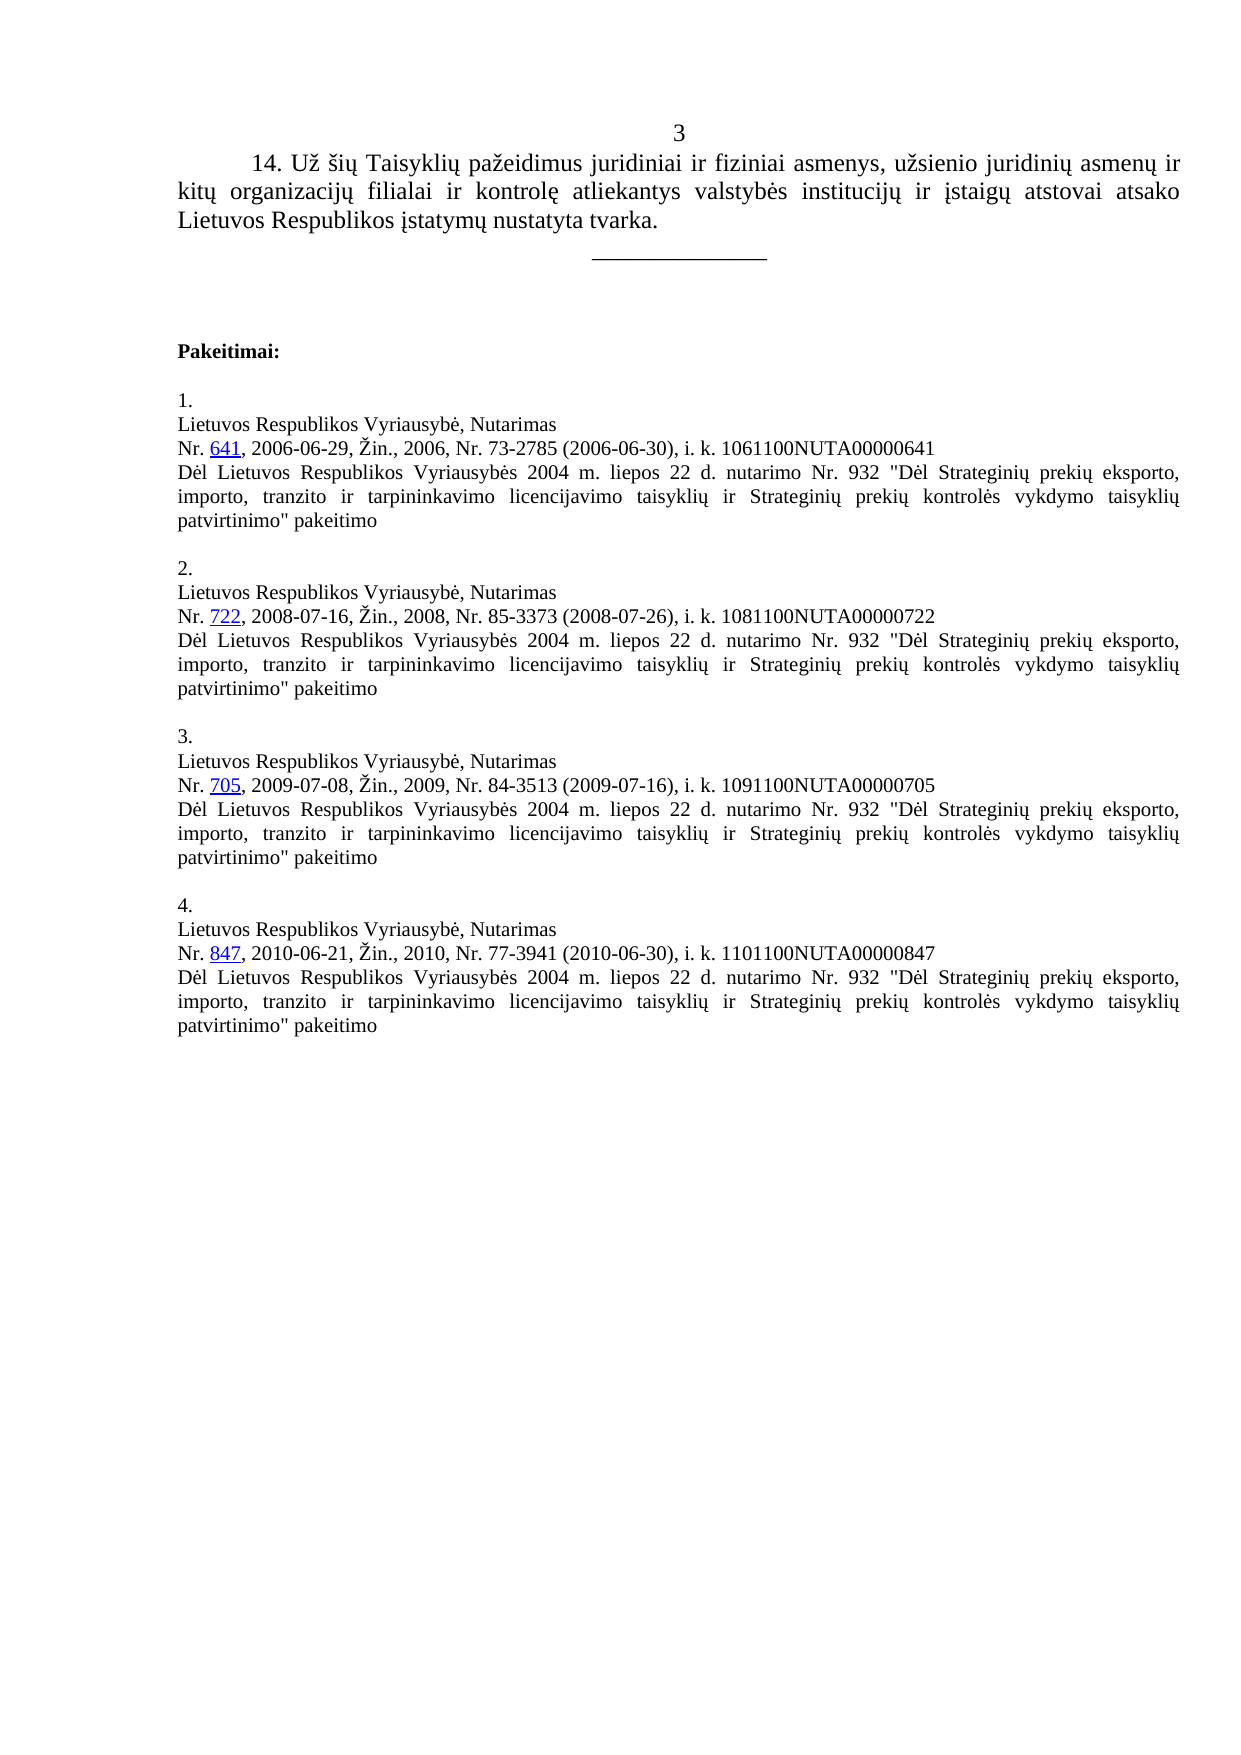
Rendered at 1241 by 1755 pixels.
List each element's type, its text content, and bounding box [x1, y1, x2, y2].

text Lietuvos Respublikos Vyriausybė, Nutarimas [177, 917, 1181, 941]
text Nr. 641, 2006-06-29, Žin., 2006, Nr. 73-2785 (2006-06-30), i. k. 1061100NUTA00000641 [177, 436, 1181, 460]
text 4. [177, 893, 1181, 917]
text Dėl Lietuvos Respublikos Vyriausybės 2004 m. liepos 22 d. nutarimo Nr. 932 "Dėl Strateginių prekių eksporto, importo, tranzito ir tarpininkavimo licencijavimo taisyklių ir Strateginių prekių kontrolės vykdymo taisyklių patvirtinimo" pakeitimo [177, 628, 1181, 700]
text 3. [177, 724, 1181, 748]
text Lietuvos Respublikos Vyriausybė, Nutarimas [177, 580, 1181, 604]
text Lietuvos Respublikos Vyriausybė, Nutarimas [177, 412, 1181, 436]
text Nr. 722, 2008-07-16, Žin., 2008, Nr. 85-3373 (2008-07-26), i. k. 1081100NUTA00000722 [177, 604, 1181, 628]
text Pakeitimai: [177, 339, 1181, 363]
text Nr. 847, 2010-06-21, Žin., 2010, Nr. 77-3941 (2010-06-30), i. k. 1101100NUTA00000847 [177, 941, 1181, 965]
text Dėl Lietuvos Respublikos Vyriausybės 2004 m. liepos 22 d. nutarimo Nr. 932 "Dėl Strateginių prekių eksporto, importo, tranzito ir tarpininkavimo licencijavimo taisyklių ir Strateginių prekių kontrolės vykdymo taisyklių patvirtinimo" pakeitimo [177, 797, 1181, 869]
text ______________ [177, 234, 1181, 263]
text 2. [177, 556, 1181, 580]
text Nr. 705, 2009-07-08, Žin., 2009, Nr. 84-3513 (2009-07-16), i. k. 1091100NUTA00000705 [177, 773, 1181, 797]
text 14. Už šių Taisyklių pažeidimus juridiniai ir fiziniai asmenys, užsienio juridinių asmenų ir kitų organizacijų filialai ir kontrolę atliekantys valstybės institucijų ir įstaigų atstovai atsako Lietuvos Respublikos įstatymų nustatyta tvarka. [177, 148, 1181, 234]
text 1. [177, 388, 1181, 412]
text Dėl Lietuvos Respublikos Vyriausybės 2004 m. liepos 22 d. nutarimo Nr. 932 "Dėl Strateginių prekių eksporto, importo, tranzito ir tarpininkavimo licencijavimo taisyklių ir Strateginių prekių kontrolės vykdymo taisyklių patvirtinimo" pakeitimo [177, 460, 1181, 532]
text Lietuvos Respublikos Vyriausybė, Nutarimas [177, 748, 1181, 773]
text Dėl Lietuvos Respublikos Vyriausybės 2004 m. liepos 22 d. nutarimo Nr. 932 "Dėl Strateginių prekių eksporto, importo, tranzito ir tarpininkavimo licencijavimo taisyklių ir Strateginių prekių kontrolės vykdymo taisyklių patvirtinimo" pakeitimo [177, 965, 1181, 1037]
